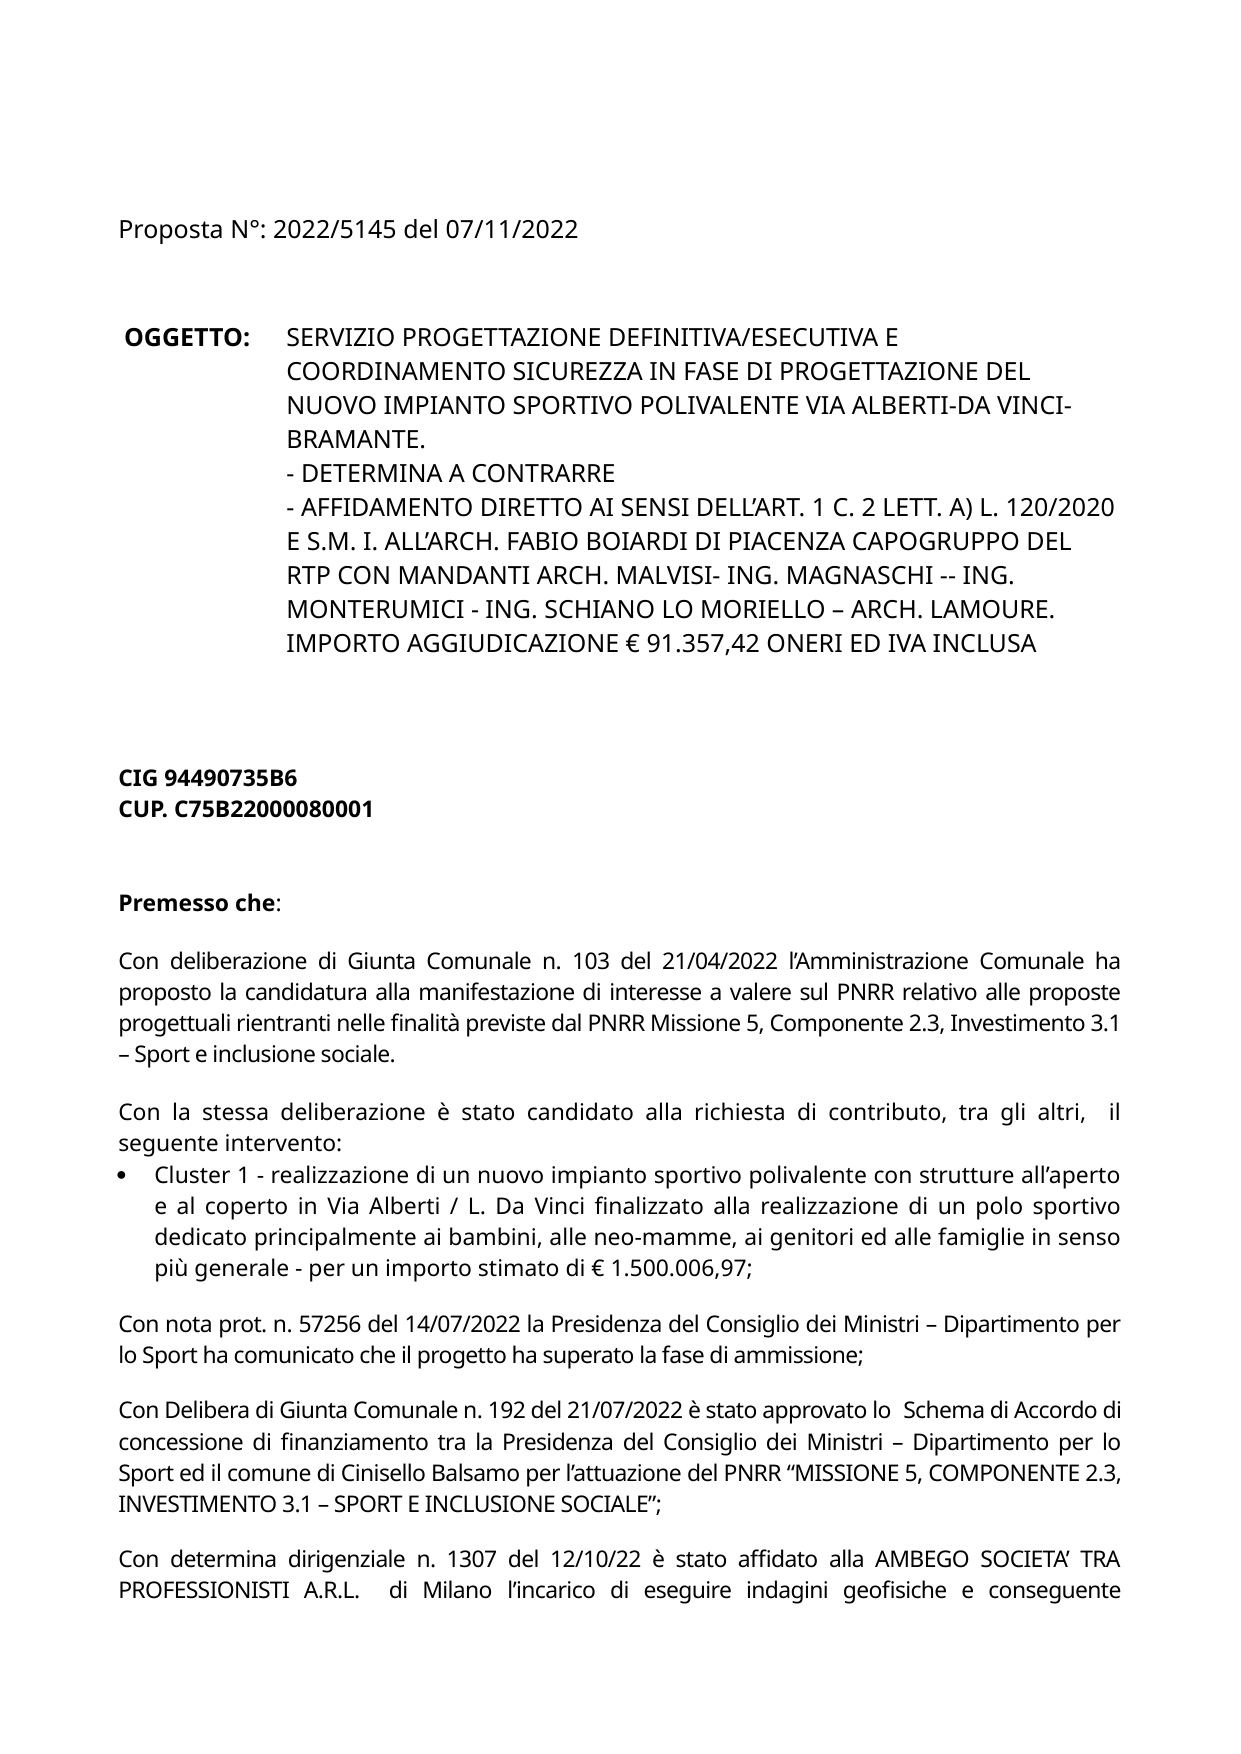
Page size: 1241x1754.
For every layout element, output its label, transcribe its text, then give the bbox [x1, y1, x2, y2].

text Con nota prot. n. 57256 del 14/07/2022 la Presidenza del Consiglio dei Ministri – Dipartimento per lo Sport ha comunicato che il progetto ha superato la fase di ammissione; [118, 1308, 1122, 1370]
text Con Delibera di Giunta Comunale n. 192 del 21/07/2022 è stato approvato lo Schema di Accordo di concessione di finanziamento tra la Presidenza del Consiglio dei Ministri – Dipartimento per lo Sport ed il comune di Cinisello Balsamo per l’attuazione del PNRR “MISSIONE 5, COMPONENTE 2.3, INVESTIMENTO 3.1 – SPORT E INCLUSIONE SOCIALE”; [118, 1394, 1122, 1519]
text CUP. C75B22000080001 [118, 793, 1122, 824]
text Con deliberazione di Giunta Comunale n. 103 del 21/04/2022 l’Amministrazione Comunale ha proposto la candidatura alla manifestazione di interesse a valere sul PNRR relativo alle proposte progettuali rientranti nelle finalità previste dal PNRR Missione 5, Componente 2.3, Investimento 3.1 – Sport e inclusione sociale. [118, 945, 1122, 1070]
subtitle CIG 94490735B6 [118, 762, 1122, 793]
list Cluster 1 - realizzazione di un nuovo impianto sportivo polivalente con strutture all’aperto e al coperto in Via Alberti / L. Da Vinci finalizzato alla realizzazione di un polo sportivo dedicato principalmente ai bambini, alle neo-mamme, ai genitori ed alle famiglie in senso più generale - per un importo stimato di € 1.500.006,97; [117, 1158, 1122, 1283]
text Con la stessa deliberazione è stato candidato alla richiesta di contributo, tra gli altri, il seguente intervento: [118, 1096, 1122, 1158]
table_header SERVIZIO PROGETTAZIONE DEFINITIVA/ESECUTIVA E COORDINAMENTO SICUREZZA IN FASE DI PROGETTAZIONE DEL NUOVO IMPIANTO SPORTIVO POLIVALENTE VIA ALBERTI-DA VINCI-BRAMANTE. - DETERMINA A CONTRARRE - AFFIDAMENTO DIRETTO AI SENSI DELL’ART. 1 C. 2 LETT. A) L. 120/2020 E S.M. I. ALL’ARCH. FABIO BOIARDI DI PIACENZA CAPOGRUPPO DEL RTP CON MANDANTI ARCH. MALVISI- ING. MAGNASCHI -- ING. MONTERUMICI - ING. SCHIANO LO MORIELLO – ARCH. LAMOURE. IMPORTO AGGIUDICAZIONE € 91.357,42 ONERI ED IVA INCLUSA [281, 314, 1123, 666]
text Premesso che: [118, 887, 1122, 918]
table_header OGGETTO: [118, 314, 281, 666]
text Con determina dirigenziale n. 1307 del 12/10/22 è stato affidato alla AMBEGO SOCIETA’ TRA PROFESSIONISTI A.R.L. di Milano l’incarico di eseguire indagini geofisiche e conseguente [118, 1543, 1122, 1606]
text Proposta N°: 2022/5145 del 07/11/2022 [118, 211, 1122, 245]
